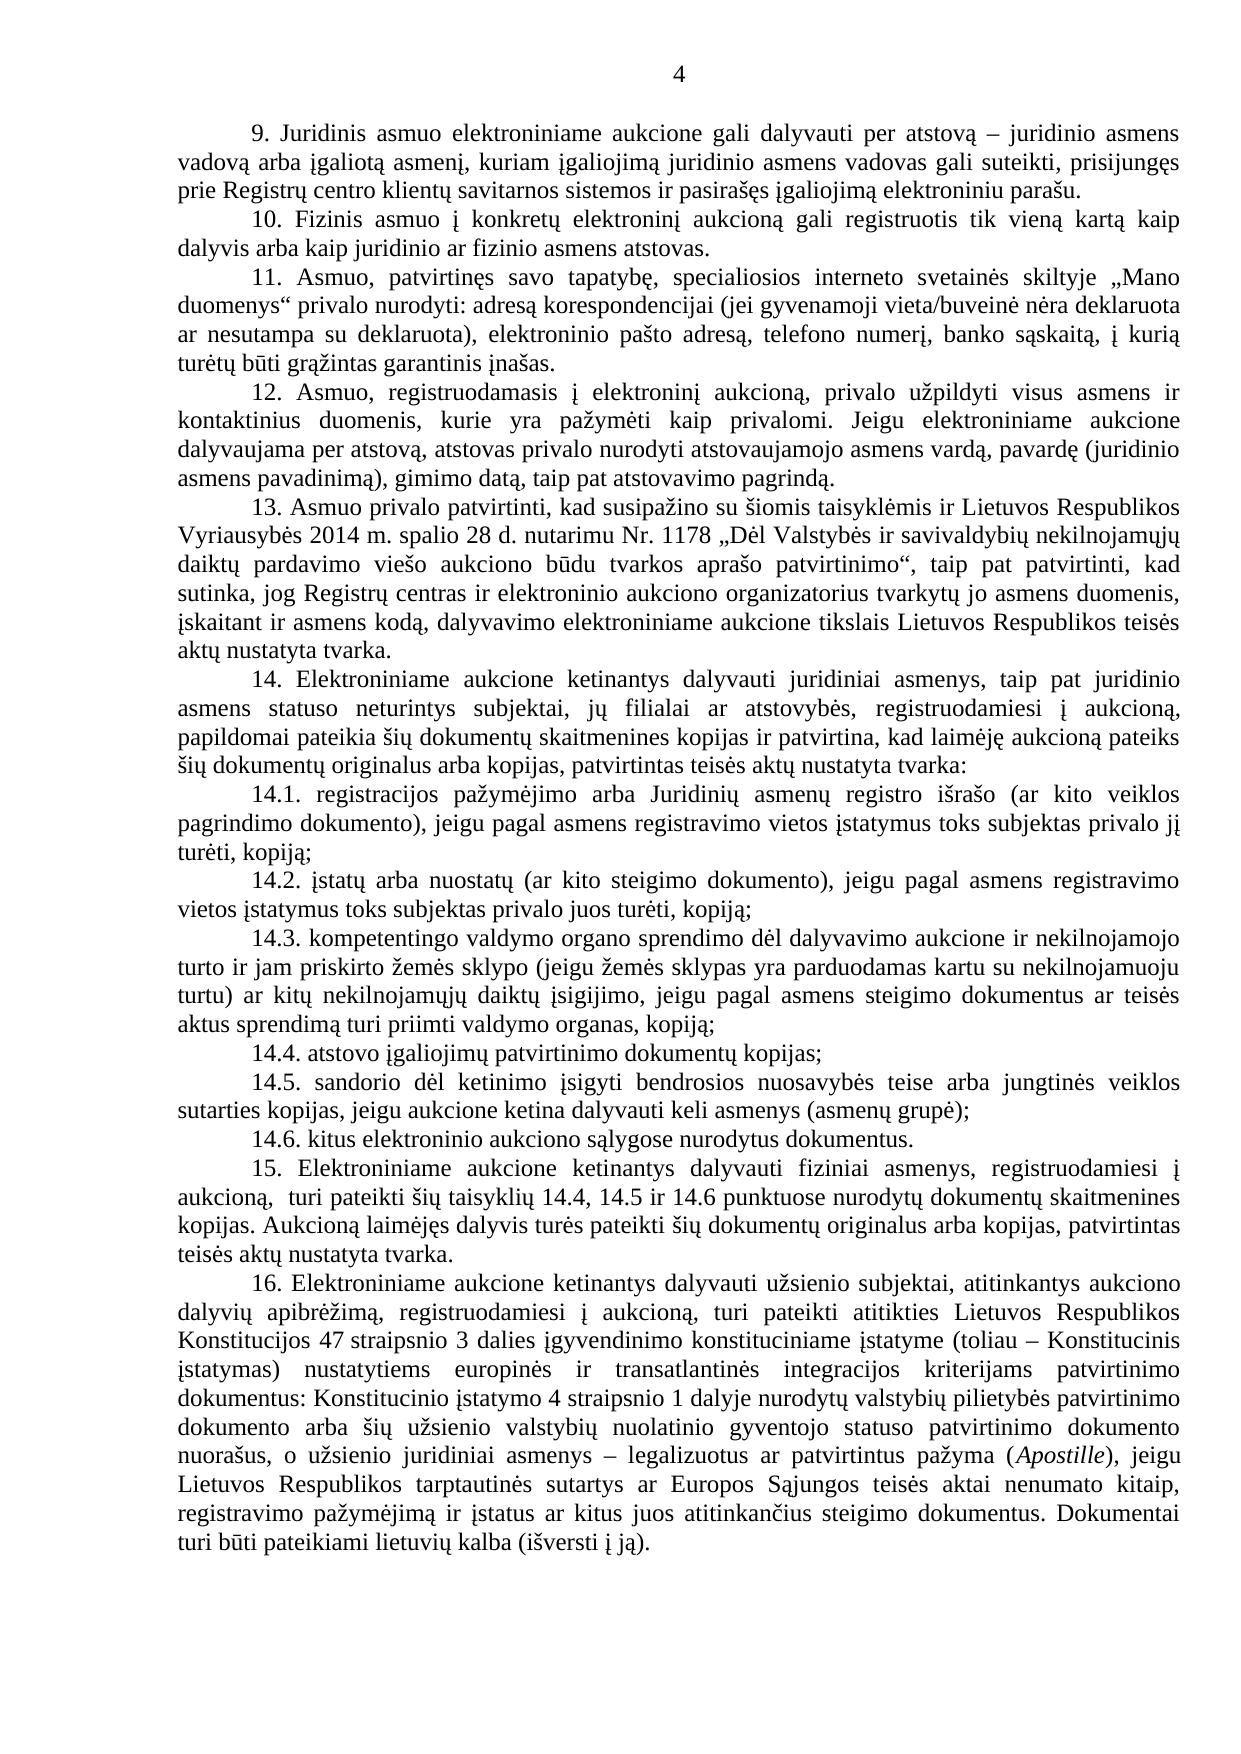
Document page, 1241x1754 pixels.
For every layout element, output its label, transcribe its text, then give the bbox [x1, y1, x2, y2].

text 14.4. atstovo įgaliojimų patvirtinimo dokumentų kopijas; [177, 1038, 1181, 1067]
text 10. Fizinis asmuo į konkretų elektroninį aukcioną gali registruotis tik vieną kartą kaip dalyvis arba kaip juridinio ar fizinio asmens atstovas. [177, 204, 1181, 262]
text 14.2. įstatų arba nuostatų (ar kito steigimo dokumento), jeigu pagal asmens registravimo vietos įstatymus toks subjektas privalo juos turėti, kopiją; [177, 866, 1181, 923]
text 14. Elektroniniame aukcione ketinantys dalyvauti juridiniai asmenys, taip pat juridinio asmens statuso neturintys subjektai, jų filialai ar atstovybės, registruodamiesi į aukcioną, papildomai pateikia šių dokumentų skaitmenines kopijas ir patvirtina, kad laimėję aukcioną pateiks šių dokumentų originalus arba kopijas, patvirtintas teisės aktų nustatyta tvarka: [177, 664, 1181, 779]
text 11. Asmuo, patvirtinęs savo tapatybę, specialiosios interneto svetainės skiltyje „Mano duomenys“ privalo nurodyti: adresą korespondencijai (jei gyvenamoji vieta/buveinė nėra deklaruota ar nesutampa su deklaruota), elektroninio pašto adresą, telefono numerį, banko sąskaitą, į kurią turėtų būti grąžintas garantinis įnašas. [177, 262, 1181, 377]
text 14.5. sandorio dėl ketinimo įsigyti bendrosios nuosavybės teise arba jungtinės veiklos sutarties kopijas, jeigu aukcione ketina dalyvauti keli asmenys (asmenų grupė); [177, 1067, 1181, 1124]
text 12. Asmuo, registruodamasis į elektroninį aukcioną, privalo užpildyti visus asmens ir kontaktinius duomenis, kurie yra pažymėti kaip privalomi. Jeigu elektroniniame aukcione dalyvaujama per atstovą, atstovas privalo nurodyti atstovaujamojo asmens vardą, pavardę (juridinio asmens pavadinimą), gimimo datą, taip pat atstovavimo pagrindą. [177, 377, 1181, 492]
text 14.6. kitus elektroninio aukciono sąlygose nurodytus dokumentus. [177, 1124, 1181, 1153]
text 14.3. kompetentingo valdymo organo sprendimo dėl dalyvavimo aukcione ir nekilnojamojo turto ir jam priskirto žemės sklypo (jeigu žemės sklypas yra parduodamas kartu su nekilnojamuoju turtu) ar kitų nekilnojamųjų daiktų įsigijimo, jeigu pagal asmens steigimo dokumentus ar teisės aktus sprendimą turi priimti valdymo organas, kopiją; [177, 923, 1181, 1038]
text 16. Elektroniniame aukcione ketinantys dalyvauti užsienio subjektai, atitinkantys aukciono dalyvių apibrėžimą, registruodamiesi į aukcioną, turi pateikti atitikties Lietuvos Respublikos Konstitucijos 47 straipsnio 3 dalies įgyvendinimo konstituciniame įstatyme (toliau – Konstitucinis įstatymas) nustatytiems europinės ir transatlantinės integracijos kriterijams patvirtinimo dokumentus: Konstitucinio įstatymo 4 straipsnio 1 dalyje nurodytų valstybių pilietybės patvirtinimo dokumento arba šių užsienio valstybių nuolatinio gyventojo statuso patvirtinimo dokumento nuorašus, o užsienio juridiniai asmenys – legalizuotus ar patvirtintus pažyma (Apostille), jeigu Lietuvos Respublikos tarptautinės sutartys ar Europos Sąjungos teisės aktai nenumato kitaip, registravimo pažymėjimą ir įstatus ar kitus juos atitinkančius steigimo dokumentus. Dokumentai turi būti pateikiami lietuvių kalba (išversti į ją). [177, 1268, 1181, 1556]
text 15. Elektroniniame aukcione ketinantys dalyvauti fiziniai asmenys, registruodamiesi į aukcioną, turi pateikti šių taisyklių 14.4, 14.5 ir 14.6 punktuose nurodytų dokumentų skaitmenines kopijas. Aukcioną laimėjęs dalyvis turės pateikti šių dokumentų originalus arba kopijas, patvirtintas teisės aktų nustatyta tvarka. [177, 1153, 1181, 1268]
text 13. Asmuo privalo patvirtinti, kad susipažino su šiomis taisyklėmis ir Lietuvos Respublikos Vyriausybės 2014 m. spalio 28 d. nutarimu Nr. 1178 „Dėl Valstybės ir savivaldybių nekilnojamųjų daiktų pardavimo viešo aukciono būdu tvarkos aprašo patvirtinimo“, taip pat patvirtinti, kad sutinka, jog Registrų centras ir elektroninio aukciono organizatorius tvarkytų jo asmens duomenis, įskaitant ir asmens kodą, dalyvavimo elektroniniame aukcione tikslais Lietuvos Respublikos teisės aktų nustatyta tvarka. [177, 492, 1181, 664]
text 14.1. registracijos pažymėjimo arba Juridinių asmenų registro išrašo (ar kito veiklos pagrindimo dokumento), jeigu pagal asmens registravimo vietos įstatymus toks subjektas privalo jį turėti, kopiją; [177, 779, 1181, 866]
text 9. Juridinis asmuo elektroniniame aukcione gali dalyvauti per atstovą – juridinio asmens vadovą arba įgaliotą asmenį, kuriam įgaliojimą juridinio asmens vadovas gali suteikti, prisijungęs prie Registrų centro klientų savitarnos sistemos ir pasirašęs įgaliojimą elektroniniu parašu. [177, 118, 1181, 204]
